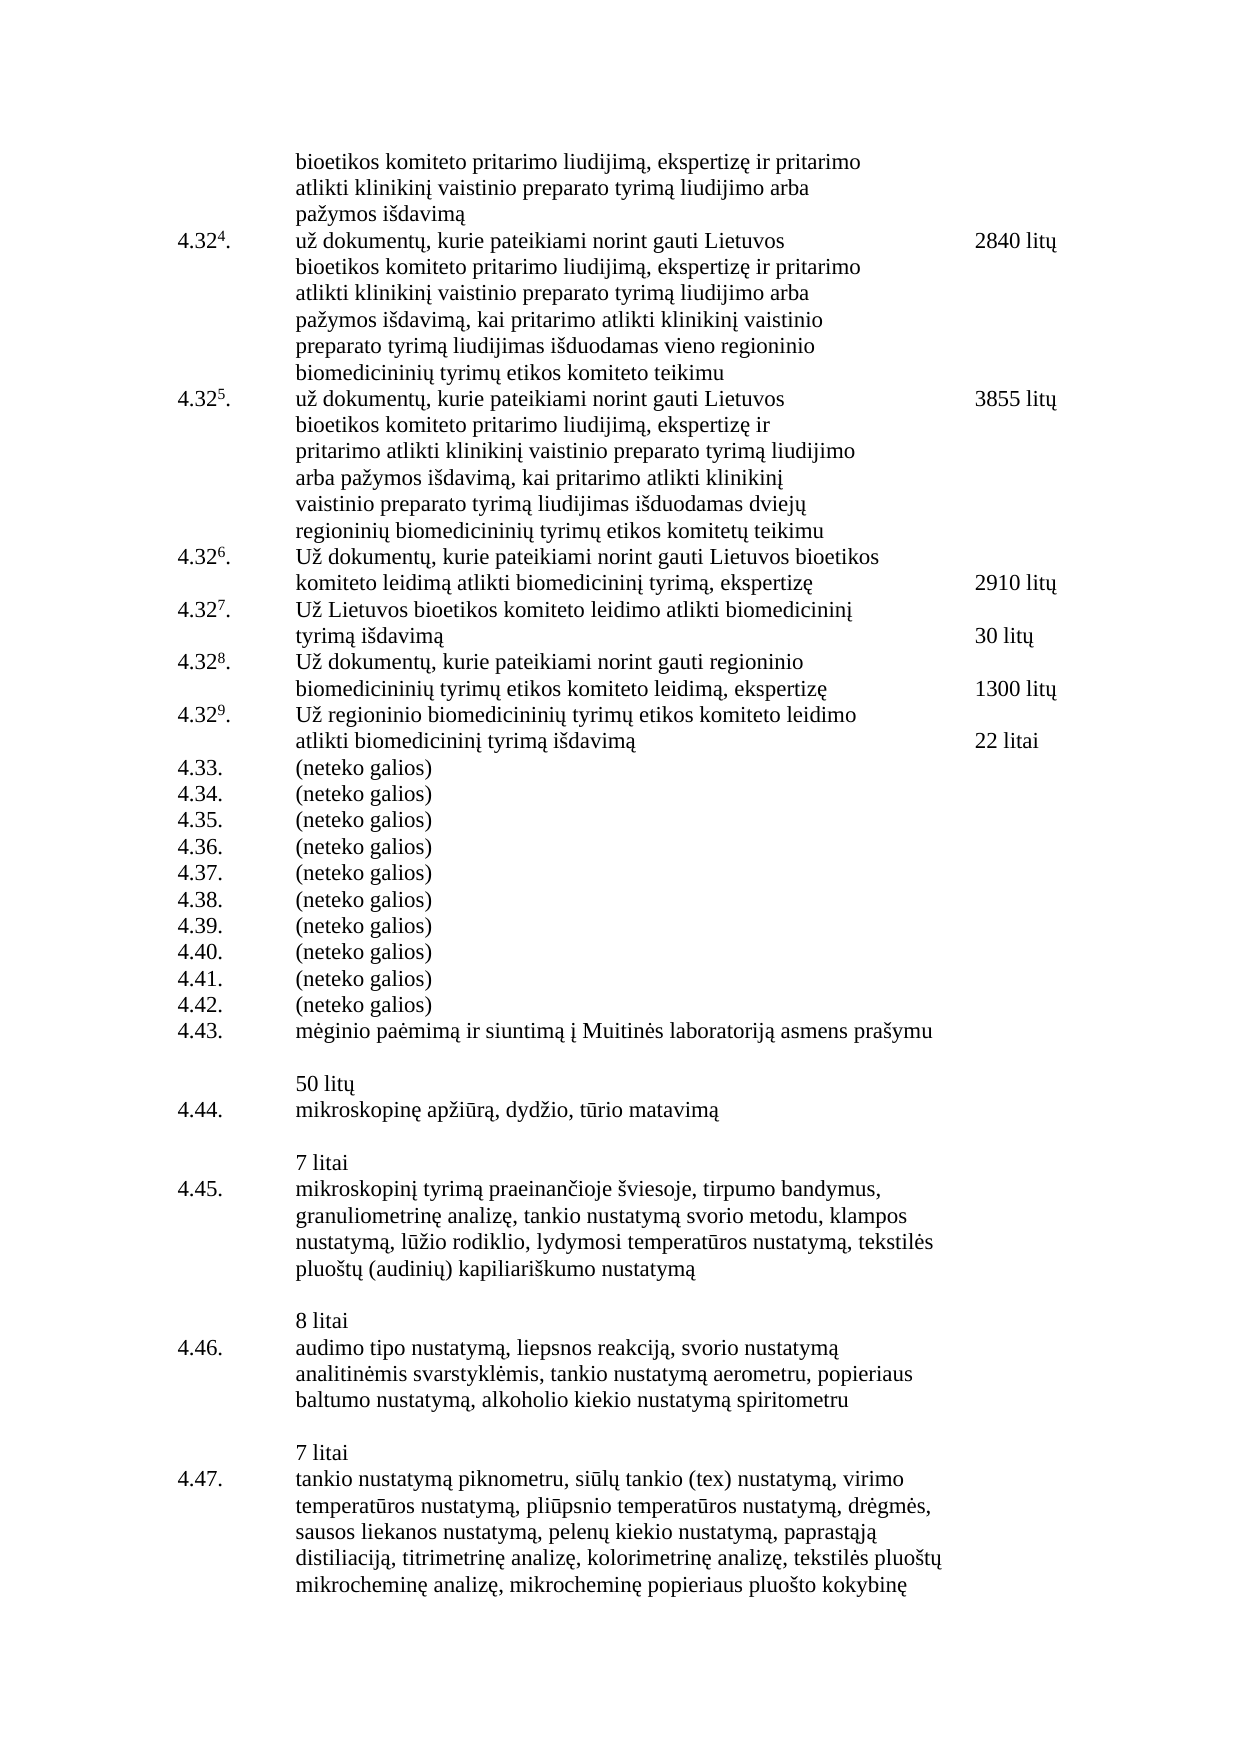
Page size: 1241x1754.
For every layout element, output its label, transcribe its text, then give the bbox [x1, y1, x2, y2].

text 4.43. mėginio paėmimą ir siuntimą į Muitinės laboratoriją asmens prašymu 50 litų [177, 1017, 945, 1096]
text regioninių biomedicininių tyrimų etikos komitetų teikimu [295, 517, 945, 543]
text 4.326. Už dokumentų, kurie pateikiami norint gauti Lietuvos bioetikos [177, 543, 1122, 569]
text preparato tyrimą liudijimas išduodamas vieno regioninio [177, 332, 1122, 358]
text vaistinio preparato tyrimą liudijimas išduodamas dviejų [177, 490, 1122, 517]
text 4.41. (neteko galios) [177, 965, 945, 991]
text pritarimo atlikti klinikinį vaistinio preparato tyrimą liudijimo [177, 438, 1122, 464]
text 4.33. (neteko galios) [177, 754, 945, 780]
text 4.40. (neteko galios) [177, 938, 945, 965]
text 4.324. už dokumentų, kurie pateikiami norint gauti Lietuvos 2840 litų [177, 227, 1122, 253]
text bioetikos komiteto pritarimo liudijimą, ekspertizę ir [177, 411, 1122, 438]
text atlikti biomedicininį tyrimą išdavimą 22 litai [177, 727, 1122, 754]
text pažymos išdavimą, kai pritarimo atlikti klinikinį vaistinio [177, 306, 1122, 332]
text 4.44. mikroskopinę apžiūrą, dydžio, tūrio matavimą 7 litai [177, 1096, 945, 1176]
text 4.327. Už Lietuvos bioetikos komiteto leidimo atlikti biomedicininį [177, 596, 1122, 622]
text arba pažymos išdavimą, kai pritarimo atlikti klinikinį [177, 464, 1122, 490]
text 4.47. tankio nustatymą piknometru, siūlų tankio (tex) nustatymą, virimo temperatūros nustatymą, pliūpsnio temperatūros nustatymą, drėgmės, sausos liekanos nustatymą, pelenų kiekio nustatymą, paprastąją distiliaciją, titrimetrinę analizę, kolorimetrinę analizę, tekstilės pluoštų mikrocheminę analizę, mikrocheminę popieriaus pluošto kokybinę [177, 1465, 945, 1597]
text 4.325. už dokumentų, kurie pateikiami norint gauti Lietuvos 3855 litų [177, 385, 1122, 411]
text 4.38. (neteko galios) [177, 886, 945, 912]
text 4.329. Už regioninio biomedicininių tyrimų etikos komiteto leidimo [177, 701, 1122, 727]
text biomedicininių tyrimų etikos komiteto leidimą, ekspertizę 1300 litų [177, 675, 1122, 701]
text biomedicininių tyrimų etikos komiteto teikimu [177, 358, 1122, 385]
text 4.34. (neteko galios) [177, 780, 945, 807]
text bioetikos komiteto pritarimo liudijimą, ekspertizę ir pritarimo [177, 148, 1122, 174]
text atlikti klinikinį vaistinio preparato tyrimą liudijimo arba [177, 174, 1122, 200]
text 4.328. Už dokumentų, kurie pateikiami norint gauti regioninio [177, 648, 1122, 675]
text 4.42. (neteko galios) [177, 991, 945, 1017]
text pažymos išdavimą [177, 200, 1122, 227]
text atlikti klinikinį vaistinio preparato tyrimą liudijimo arba [177, 279, 1122, 306]
text 4.46. audimo tipo nustatymą, liepsnos reakciją, svorio nustatymą analitinėmis svarstyklėmis, tankio nustatymą aerometru, popieriaus baltumo nustatymą, alkoholio kiekio nustatymą spiritometru 7 litai [177, 1334, 945, 1465]
text komiteto leidimą atlikti biomedicininį tyrimą, ekspertizę 2910 litų [177, 569, 1122, 596]
text 4.35. (neteko galios) [177, 807, 945, 833]
text 4.37. (neteko galios) [177, 859, 945, 886]
text 4.36. (neteko galios) [177, 833, 945, 859]
text 4.39. (neteko galios) [177, 912, 945, 938]
text bioetikos komiteto pritarimo liudijimą, ekspertizę ir pritarimo [177, 253, 1122, 279]
text 4.45. mikroskopinį tyrimą praeinančioje šviesoje, tirpumo bandymus, granuliometrinę analizę, tankio nustatymą svorio metodu, klampos nustatymą, lūžio rodiklio, lydymosi temperatūros nustatymą, tekstilės pluoštų (audinių) kapiliariškumo nustatymą 8 litai [177, 1176, 945, 1334]
text tyrimą išdavimą 30 litų [177, 622, 1122, 648]
